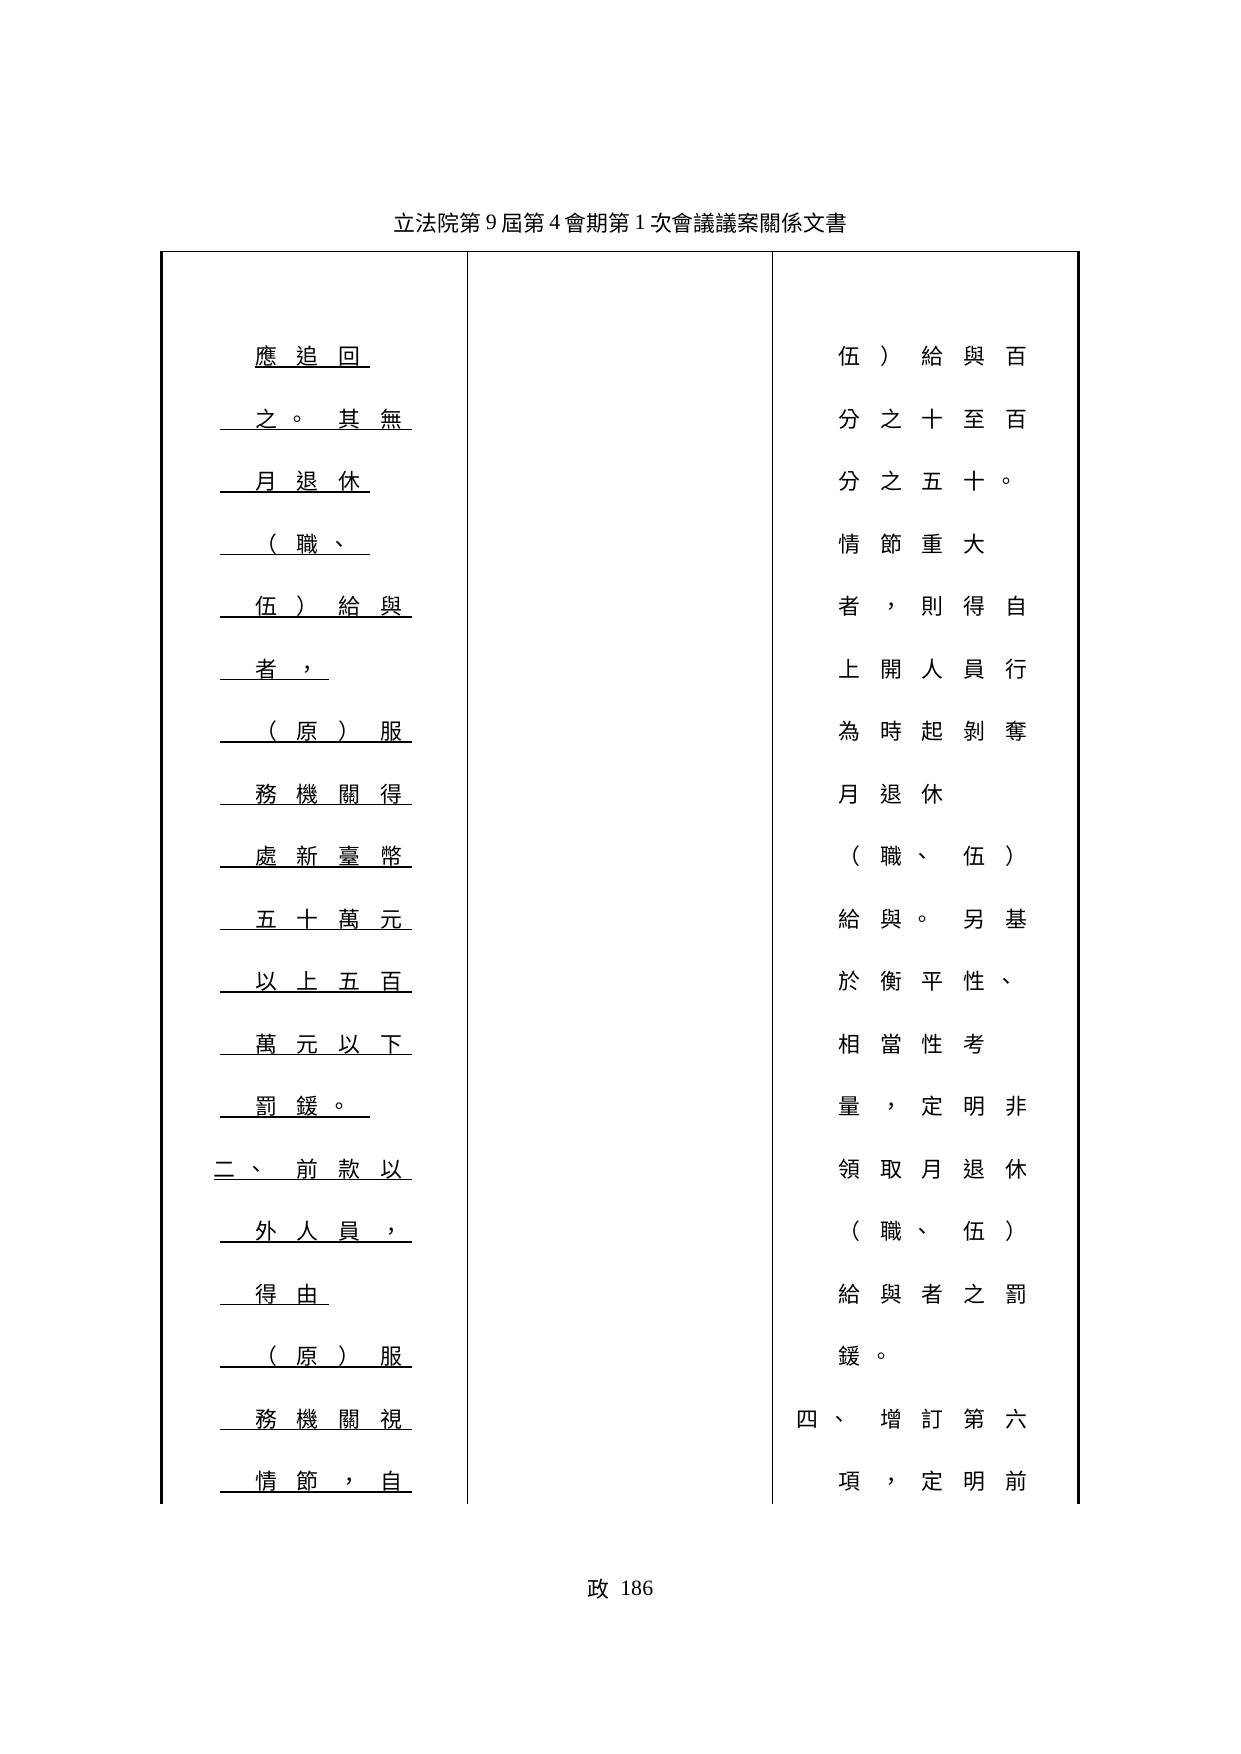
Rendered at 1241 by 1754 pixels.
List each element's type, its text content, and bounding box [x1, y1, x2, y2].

table_cell [468, 252, 772, 1504]
table_cell 伍）給與百分之十至百分之五十。情節重大者，則得自上開人員行為時起剝奪月退休（職、伍）給與。另基於衡平性、相當性考量，定明非領取月退休（職、伍）給與者之罰鍰。 四、增訂第六項，定明前 [773, 252, 1077, 1504]
table_cell 應追回之。其無月退休（職、伍）給與者，（原）服務機關得處新臺幣五十萬元以上五百萬元以下罰鍰。 二、前款以外人員，得由（原）服務機關視情節，自 [163, 252, 467, 1504]
